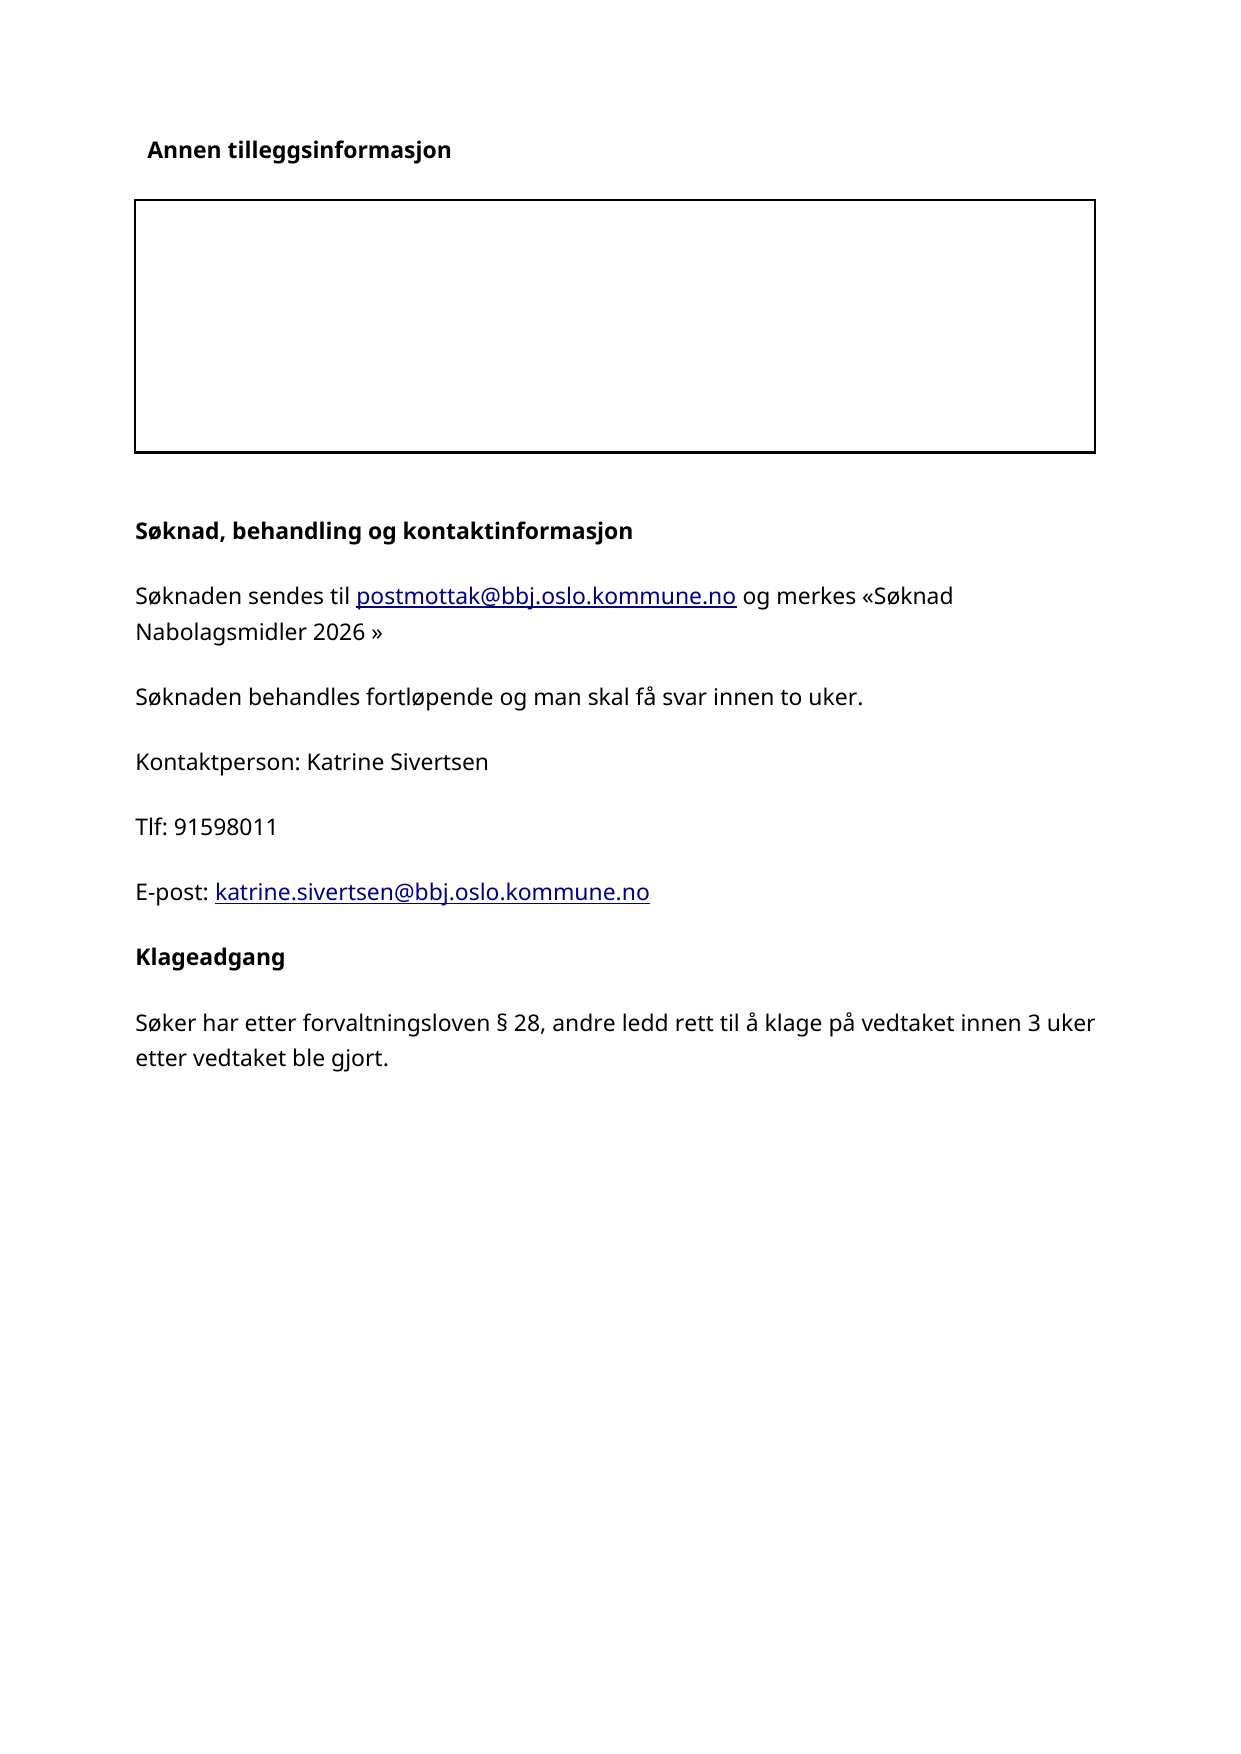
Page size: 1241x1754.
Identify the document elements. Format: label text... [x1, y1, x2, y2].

text Søknad, behandling og kontaktinformasjon [135, 515, 1101, 546]
table_header [136, 201, 1094, 451]
text Annen tilleggsinformasjon [135, 133, 1101, 165]
text Søknaden behandles fortløpende og man skal få svar innen to uker. [135, 681, 1101, 712]
text Tlf: 91598011 [135, 811, 1101, 842]
text E-post: katrine.sivertsen@bbj.oslo.kommune.no [135, 876, 1101, 907]
text Søker har etter forvaltningsloven § 28, andre ledd rett til å klage på vedtaket innen 3 uker etter vedtaket ble gjort. [135, 1006, 1101, 1074]
text Kontaktperson: Katrine Sivertsen [135, 746, 1101, 777]
text Klageadgang [135, 941, 1101, 973]
text Søknaden sendes til postmottak@bbj.oslo.kommune.no og merkes «Søknad Nabolagsmidler 2026 » [135, 580, 1101, 647]
